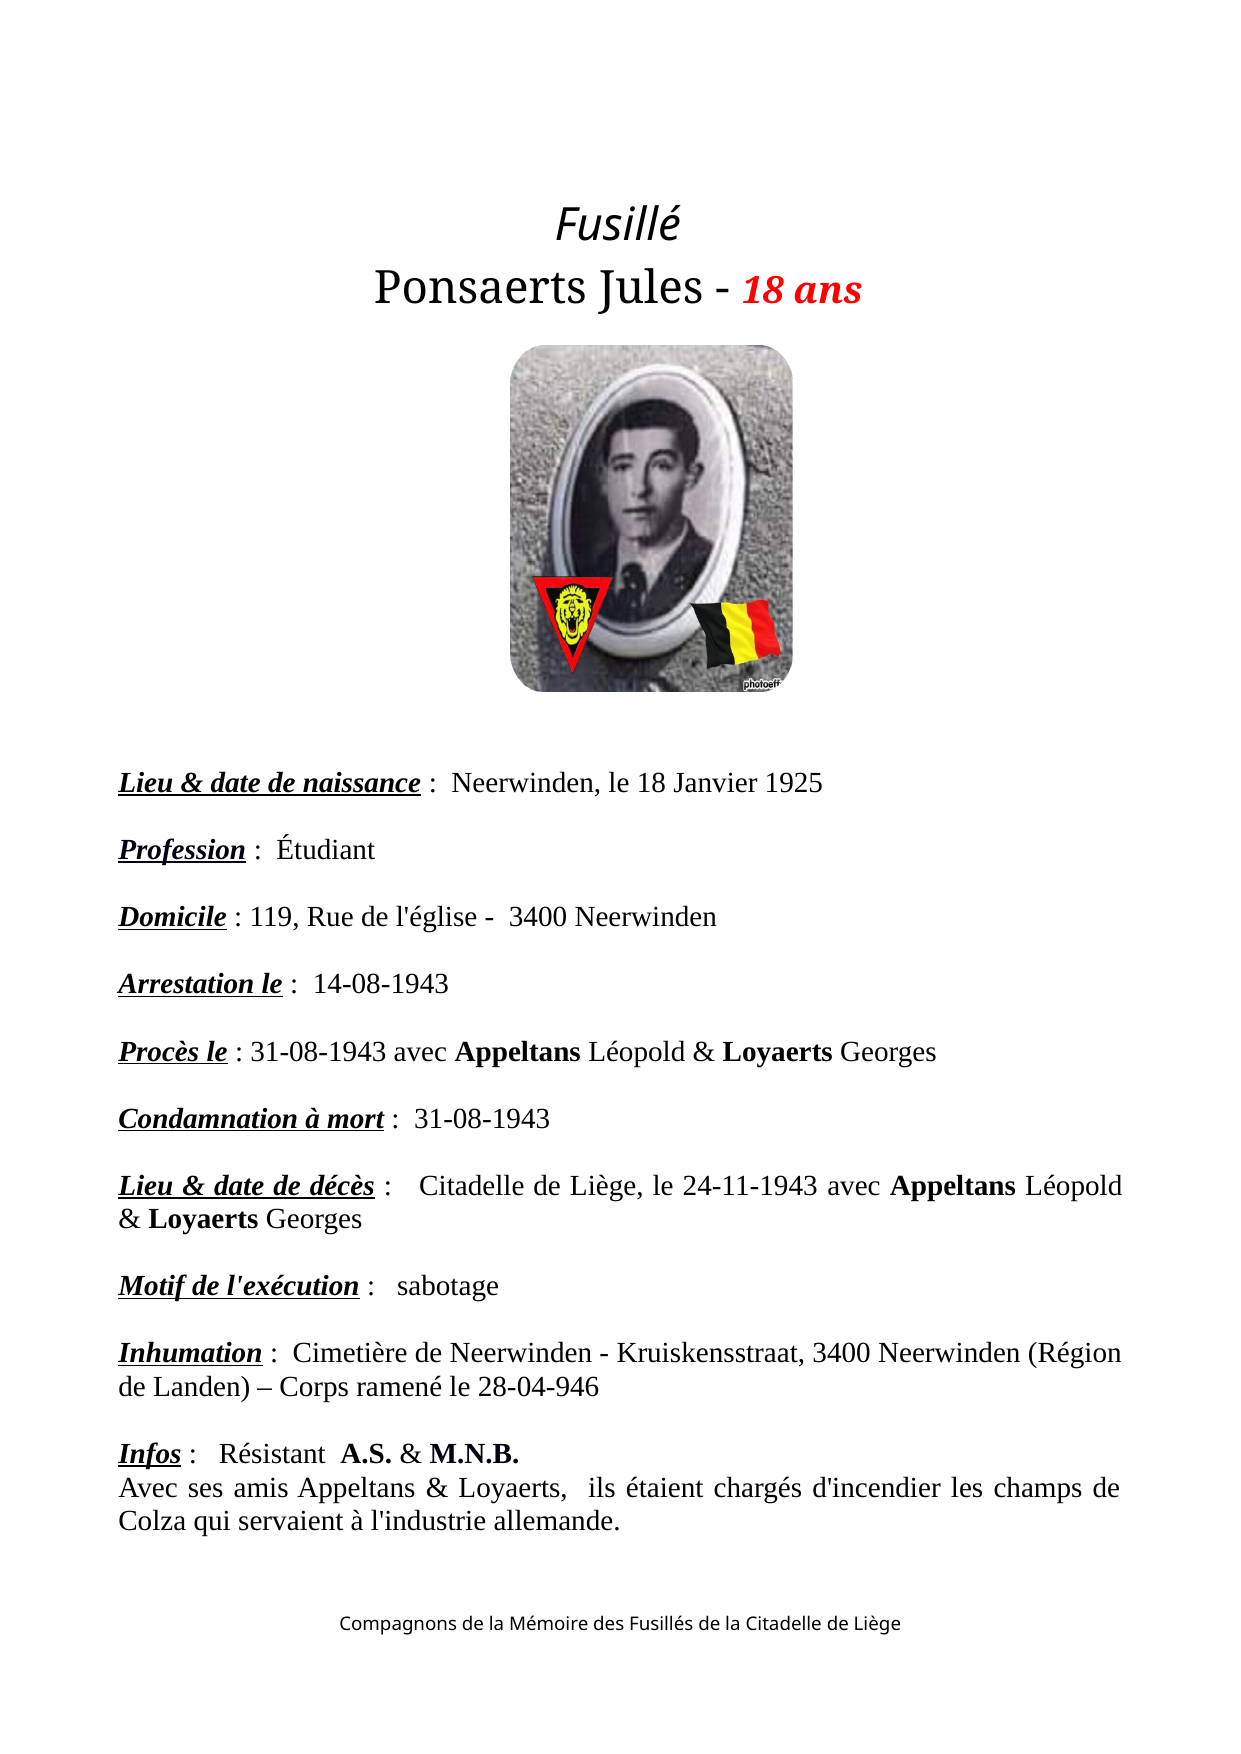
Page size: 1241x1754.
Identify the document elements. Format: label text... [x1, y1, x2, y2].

text Condamnation à mort : 31-08-1943 [118, 1101, 1122, 1134]
text Profession : Étudiant [118, 832, 1122, 866]
text Domicile : 119, Rue de l'église - 3400 Neerwinden [118, 899, 1122, 933]
text Procès le : 31-08-1943 avec Appeltans Léopold & Loyaerts Georges [118, 1034, 1122, 1067]
text Infos : Résistant A.S. & M.N.B. [118, 1436, 1122, 1470]
text Lieu & date de décès : Citadelle de Liège, le 24-11-1943 avec Appeltans Léopold & Loyaerts Georges [118, 1168, 1122, 1235]
text Motif de l'exécution : sabotage [118, 1268, 1122, 1302]
text Avec ses amis Appeltans & Loyaerts, ils étaient chargés d'incendier les champs de Colza qui servaient à l'industrie allemande. [118, 1470, 1122, 1537]
picture [510, 345, 793, 692]
text Fusillé [118, 192, 1122, 254]
text Lieu & date de naissance : Neerwinden, le 18 Janvier 1925 [118, 765, 1122, 799]
text Ponsaerts Jules - 18 ans [118, 254, 1122, 317]
text Arrestation le : 14-08-1943 [118, 967, 1122, 1000]
text Inhumation : Cimetière de Neerwinden - Kruiskensstraat, 3400 Neerwinden (Région de Landen) – Corps ramené le 28-04-946 [118, 1336, 1122, 1403]
